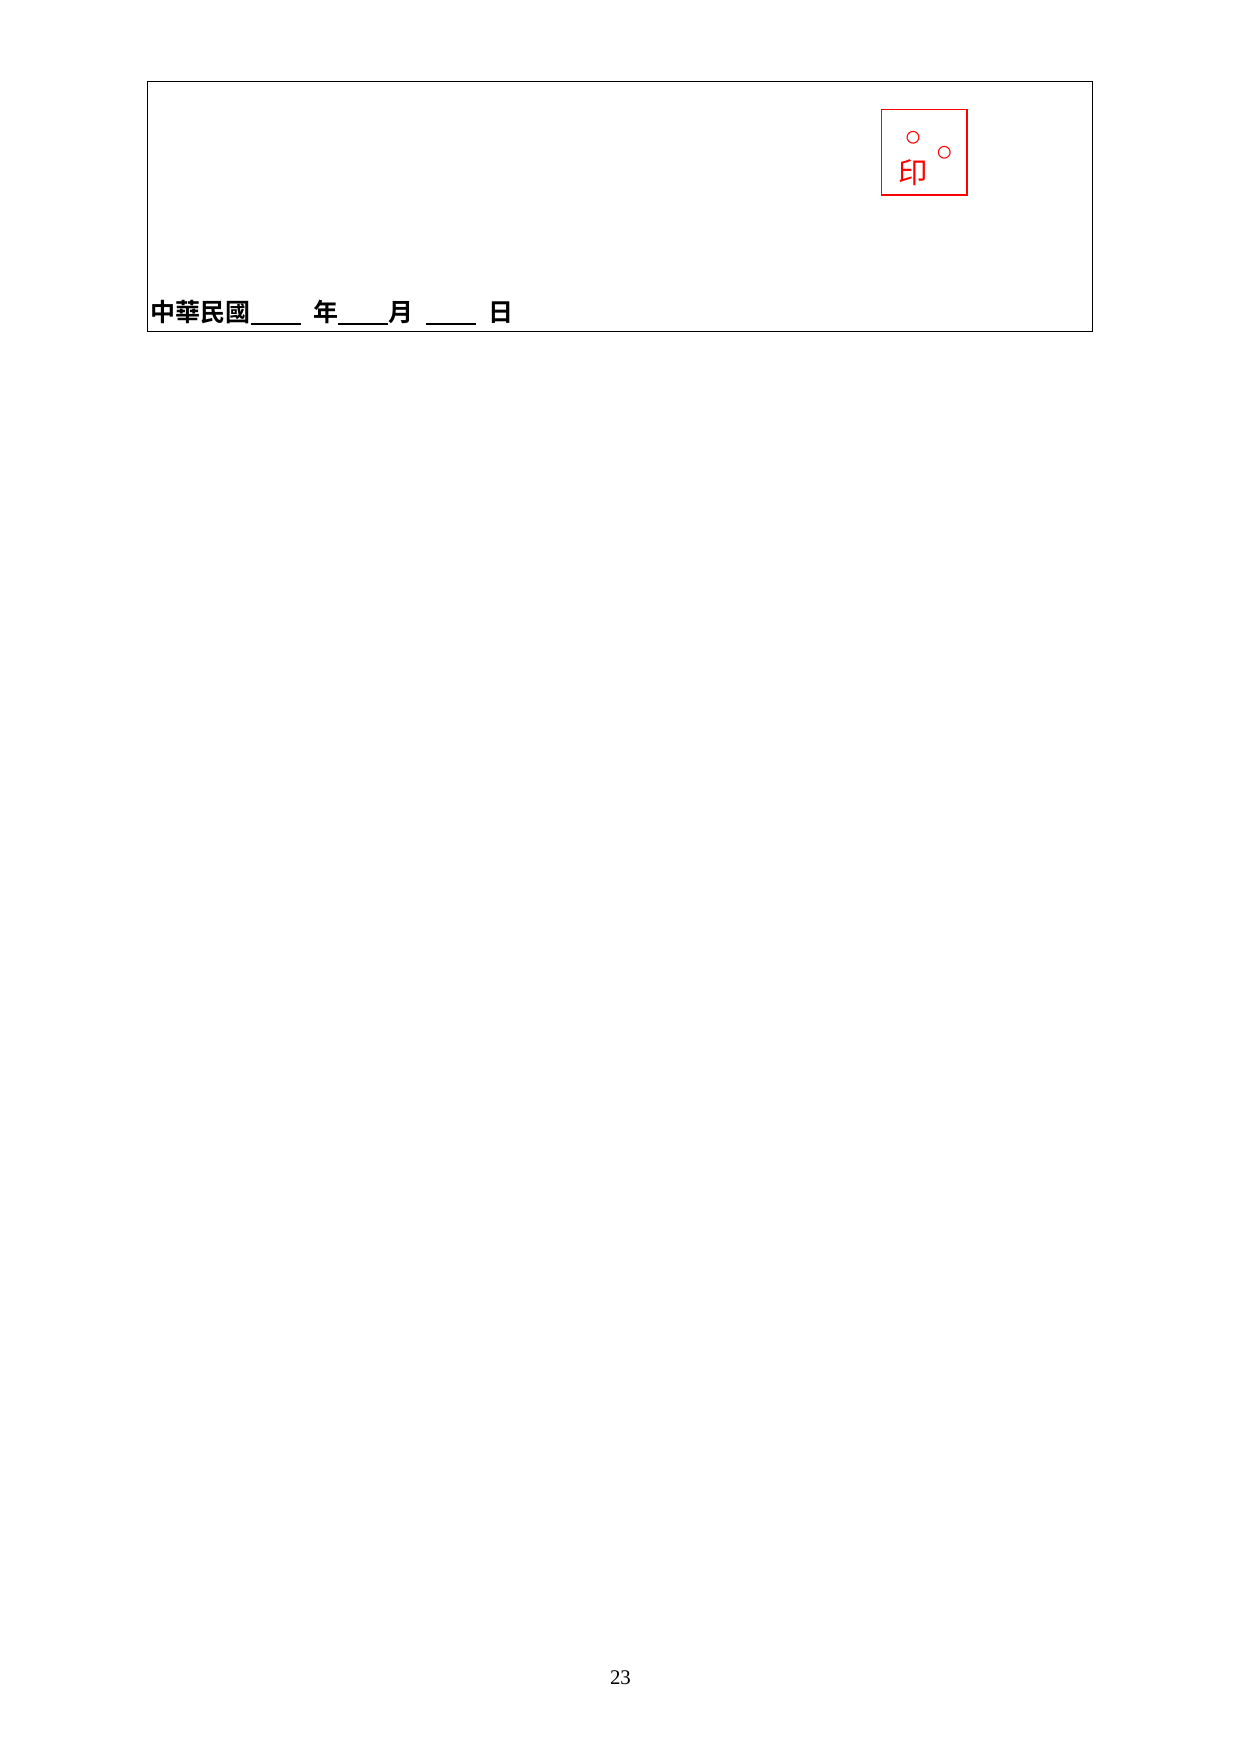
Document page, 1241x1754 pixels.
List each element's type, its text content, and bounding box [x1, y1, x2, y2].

table_cell 畜牧場同意與 農地所有權人/果菜生產合作社共同提出沼液沼渣農地肥分使用計畫申請。 事 業： 畜牧場 負 責 人： 地 址： 縣 鄉 村 鄰 號 農地所有權人、管理人或使用人： / 果菜生產合作社 地 址： 縣 鄉 村 鄰 號 (如為農民) (如為團體或法人) 中華民國 年 月 日 [148, 82, 1092, 331]
